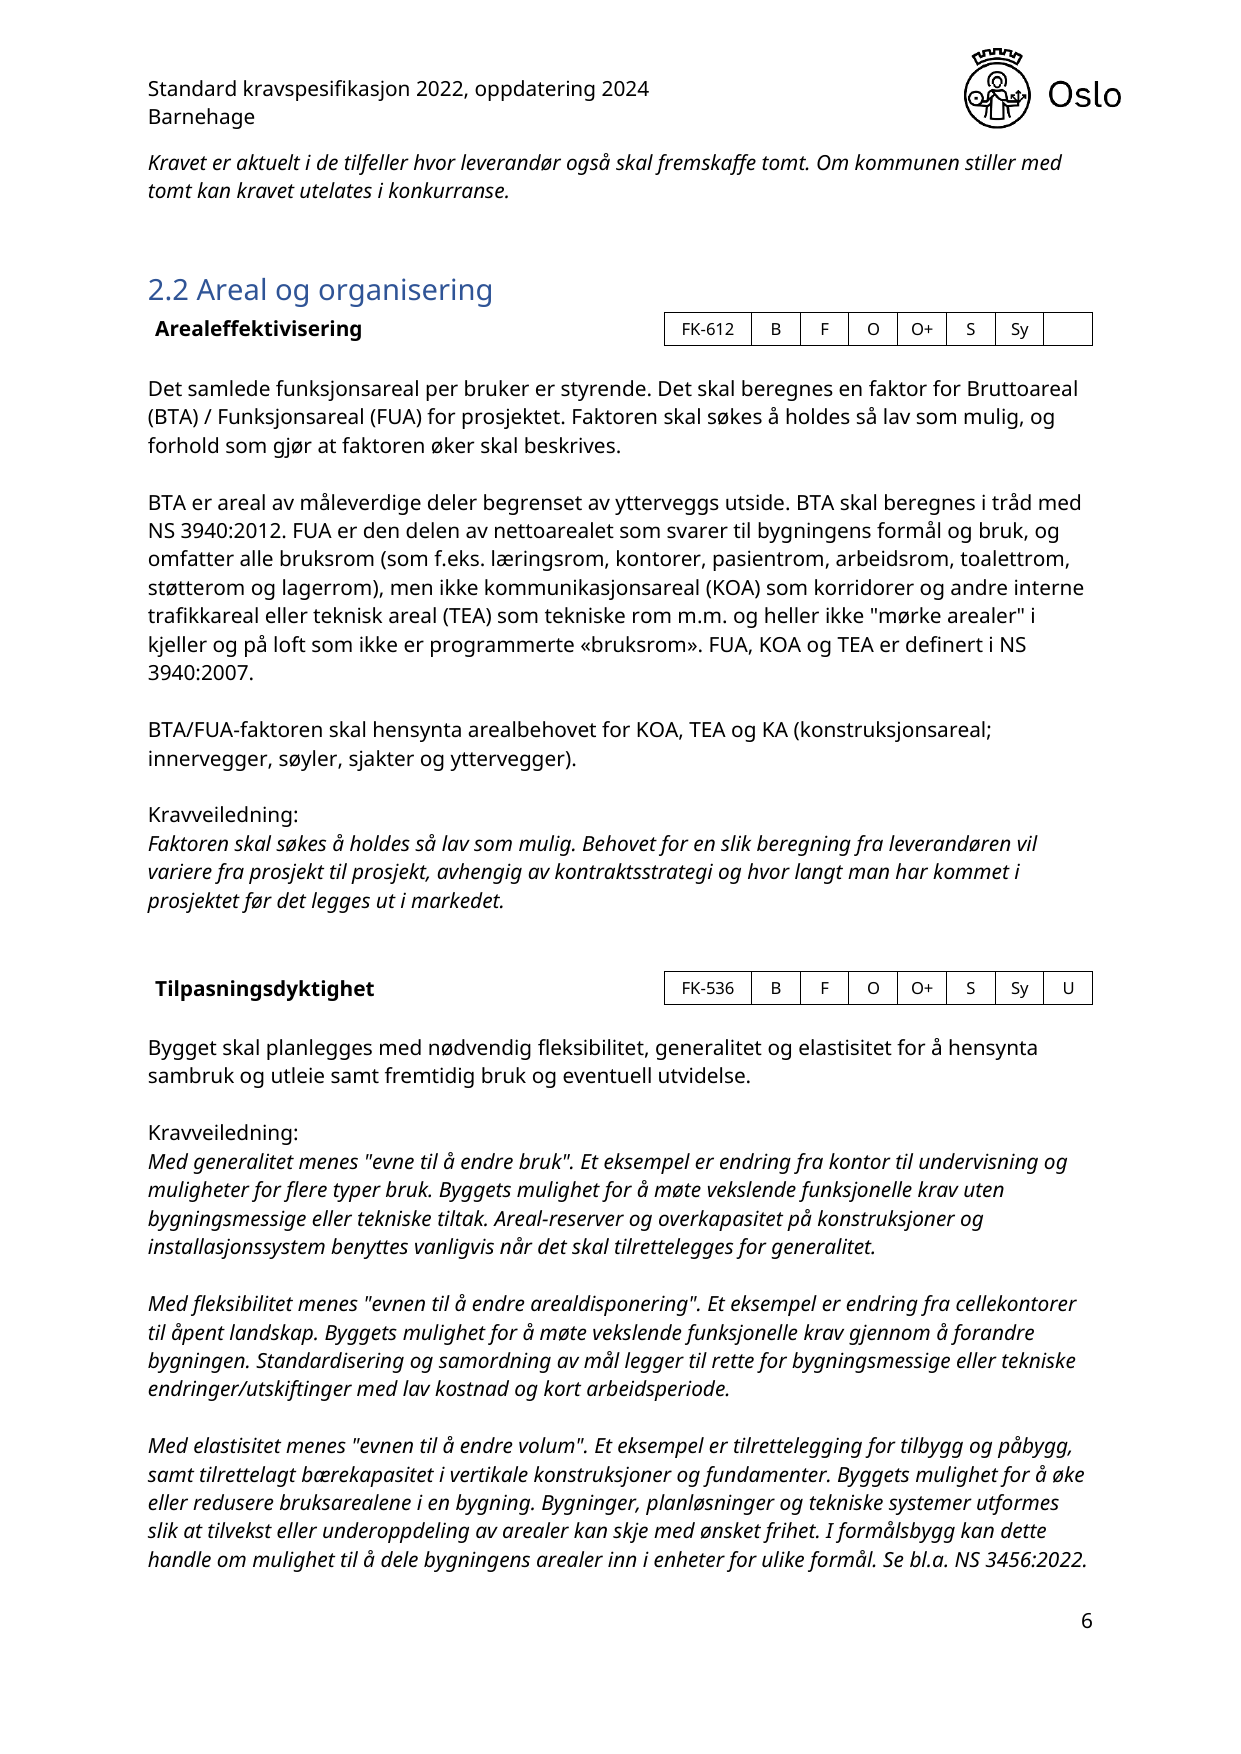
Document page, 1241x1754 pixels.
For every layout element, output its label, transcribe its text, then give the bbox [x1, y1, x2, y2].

text Med fleksibilitet menes "evnen til å endre arealdisponering". Et eksempel er endring fra cellekontorer til åpent landskap. Byggets mulighet for å møte vekslende funksjonelle krav gjennom å forandre bygningen. Standardisering og samordning av mål legger til rette for bygningsmessige eller tekniske endringer/utskiftinger med lav kostnad og kort arbeidsperiode. [148, 1289, 1093, 1403]
table_header B [752, 313, 800, 344]
table_header Tilpasningsdyktighet [148, 971, 664, 1004]
table_header [1044, 313, 1092, 344]
text Med elastisitet menes "evnen til å endre volum". Et eksempel er tilrettelegging for tilbygg og påbygg, samt tilrettelagt bærekapasitet i vertikale konstruksjoner og fundamenter. Byggets mulighet for å øke eller redusere bruksarealene i en bygning. Bygninger, planløsninger og tekniske systemer utformes slik at tilvekst eller underoppdeling av arealer kan skje med ønsket frihet. I formålsbygg kan dette handle om mulighet til å dele bygningens arealer inn i enheter for ulike formål. Se bl.a. NS 3456:2022. [148, 1431, 1093, 1573]
table_header U [1044, 972, 1092, 1004]
table_header Sy [996, 313, 1043, 344]
table_header O+ [898, 313, 946, 344]
text Det samlede funksjonsareal per bruker er styrende. Det skal beregnes en faktor for Bruttoareal (BTA) / Funksjonsareal (FUA) for prosjektet. Faktoren skal søkes å holdes så lav som mulig, og forhold som gjør at faktoren øker skal beskrives. [148, 374, 1093, 459]
table_header FK-536 [665, 972, 751, 1004]
table_header S [947, 313, 995, 344]
table_header S [947, 972, 995, 1004]
table_header O [849, 972, 897, 1004]
text Kravveiledning: [148, 1118, 1093, 1147]
table_header O [849, 313, 897, 344]
text Med generalitet menes "evne til å endre bruk". Et eksempel er endring fra kontor til undervisning og muligheter for flere typer bruk. Byggets mulighet for å møte vekslende funksjonelle krav uten bygningsmessige eller tekniske tiltak. Areal-reserver og overkapasitet på konstruksjoner og installasjonssystem benyttes vanligvis når det skal tilrettelegges for generalitet. [148, 1147, 1093, 1261]
table_header FK-612 [665, 313, 751, 344]
table_header Arealeffektivisering [148, 312, 664, 344]
table_header Sy [996, 972, 1043, 1004]
table_header O+ [898, 972, 946, 1004]
text Bygget skal planlegges med nødvendig fleksibilitet, generalitet og elastisitet for å hensynta sambruk og utleie samt fremtidig bruk og eventuell utvidelse. [148, 1033, 1093, 1090]
text BTA/FUA-faktoren skal hensynta arealbehovet for KOA, TEA og KA (konstruksjonsareal; innervegger, søyler, sjakter og yttervegger). [148, 715, 1093, 772]
text BTA er areal av måleverdige deler begrenset av ytterveggs utside. BTA skal beregnes i tråd med NS 3940:2012. FUA er den delen av nettoarealet som svarer til bygningens formål og bruk, og omfatter alle bruksrom (som f.eks. læringsrom, kontorer, pasientrom, arbeidsrom, toalettrom, støtterom og lagerrom), men ikke kommunikasjonsareal (KOA) som korridorer og andre interne trafikkareal eller teknisk areal (TEA) som tekniske rom m.m. og heller ikke "mørke arealer" i kjeller og på loft som ikke er programmerte «bruksrom». FUA, KOA og TEA er definert i NS 3940:2007. [148, 488, 1093, 687]
subtitle 2.2 Areal og organisering [148, 269, 1093, 309]
table_header B [752, 972, 800, 1004]
text Kravet er aktuelt i de tilfeller hvor leverandør også skal fremskaffe tomt. Om kommunen stiller med tomt kan kravet utelates i konkurranse. [148, 148, 1093, 204]
table_header F [801, 313, 848, 344]
text Kravveiledning: [148, 801, 1093, 829]
text Faktoren skal søkes å holdes så lav som mulig. Behovet for en slik beregning fra leverandøren vil variere fra prosjekt til prosjekt, avhengig av kontraktsstrategi og hvor langt man har kommet i prosjektet før det legges ut i markedet. [148, 829, 1093, 914]
table_header F [801, 972, 848, 1004]
